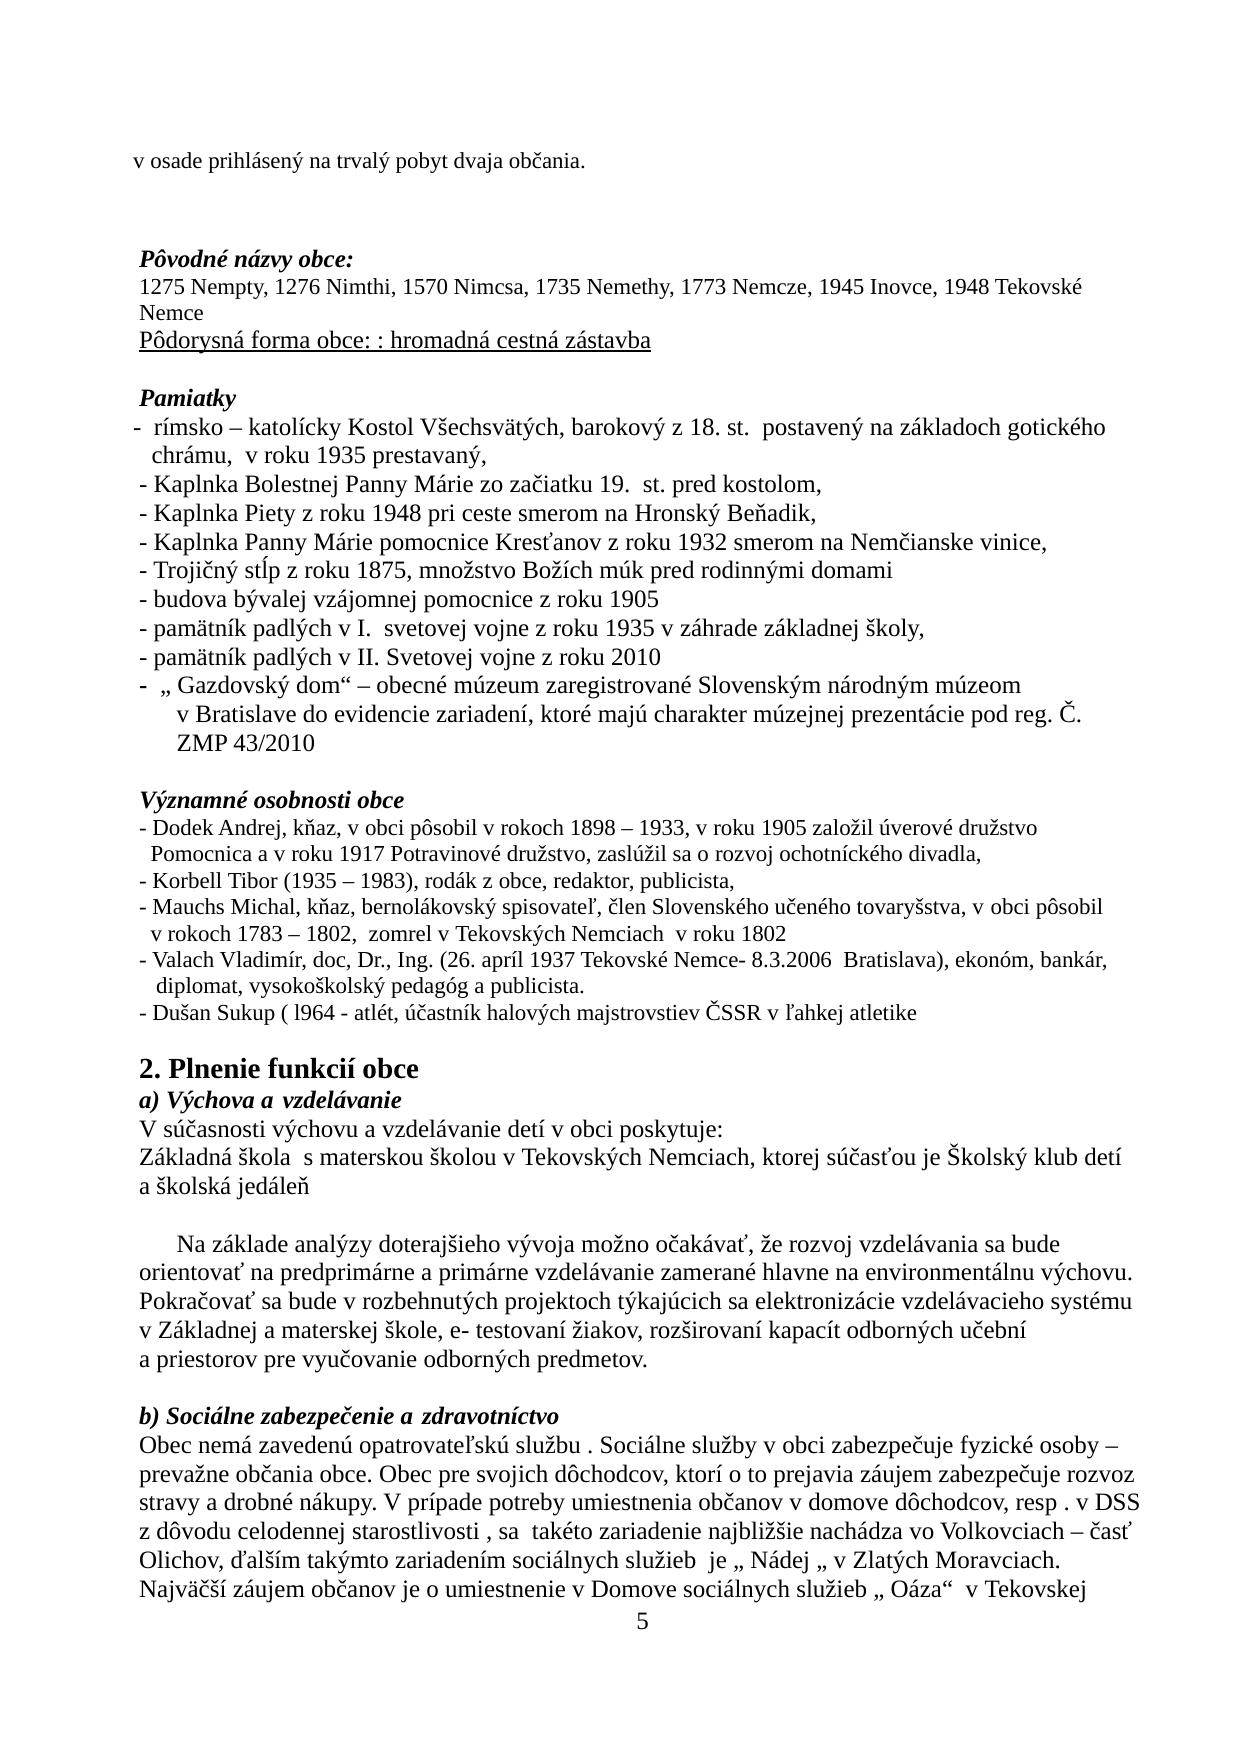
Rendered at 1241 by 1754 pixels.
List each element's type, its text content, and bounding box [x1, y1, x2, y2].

text - Dodek Andrej, kňaz, v obci pôsobil v rokoch 1898 – 1933, v roku 1905 založil úverové družstvo [139, 814, 1146, 841]
text chrámu, v roku 1935 prestavaný, [139, 440, 1146, 469]
text - Korbell Tibor (1935 – 1983), rodák z obce, redaktor, publicista, [139, 867, 1146, 893]
text v Bratislave do evidencie zariadení, ktoré majú charakter múzejnej prezentácie pod reg. Č. [139, 699, 1146, 728]
text - Kaplnka Bolestnej Panny Márie zo začiatku 19. st. pred kostolom, [139, 469, 1146, 498]
text Obec nemá zavedenú opatrovateľskú službu . Sociálne služby v obci zabezpečuje fyzické osoby – prevažne občania obce. Obec pre svojich dôchodcov, ktorí o to prejavia záujem zabezpečuje rozvoz stravy a drobné nákupy. V prípade potreby umiestnenia občanov v domove dôchodcov, resp . v DSS [139, 1430, 1146, 1516]
text - Kaplnka Panny Márie pomocnice Kresťanov z roku 1932 smerom na Nemčianske vinice, [139, 527, 1146, 555]
text - Mauchs Michal, kňaz, bernolákovský spisovateľ, člen Slovenského učeného tovaryšstva, v obci pôsobil [139, 893, 1146, 919]
text diplomat, vysokoškolský pedagóg a publicista. [139, 972, 1146, 999]
text 2. Plnenie funkcií obce [139, 1051, 1146, 1085]
subtitle Pôdorysná forma obce: : hromadná cestná zástavba [139, 325, 1146, 354]
text Na základe analýzy doterajšieho vývoja možno očakávať, že rozvoj vzdelávania sa bude orientovať na predprimárne a primárne vzdelávanie zamerané hlavne na environmentálnu výchovu. Pokračovať sa bude v rozbehnutých projektoch týkajúcich sa elektronizácie vzdelávacieho systému v Základnej a materskej škole, e- testovaní žiakov, rozširovaní kapacít odborných učební a priestorov pre vyučovanie odborných predmetov. [139, 1229, 1146, 1372]
text v rokoch 1783 – 1802, zomrel v Tekovských Nemciach v roku 1802 [139, 919, 1146, 946]
text - budova bývalej vzájomnej pomocnice z roku 1905 [139, 584, 1146, 613]
text - Valach Vladimír, doc, Dr., Ing. (26. apríl 1937 Tekovské Nemce- 8.3.2006 Bratislava), ekonóm, bankár, [139, 946, 1146, 972]
text Významné osobnosti obce [133, 785, 1146, 814]
text Základná škola s materskou školou v Tekovských Nemciach, ktorej súčasťou je Školský klub detí a školská jedáleň [139, 1142, 1146, 1200]
text - rímsko – katolícky Kostol Všechsvätých, barokový z 18. st. postavený na základoch gotického [133, 412, 1146, 440]
text - Kaplnka Piety z roku 1948 pri ceste smerom na Hronský Beňadik, [139, 498, 1146, 527]
text V súčasnosti výchovu a vzdelávanie detí v obci poskytuje: [139, 1114, 1146, 1142]
text - pamätník padlých v II. Svetovej vojne z roku 2010 [139, 642, 1146, 670]
text - „ Gazdovský dom“ – obecné múzeum zaregistrované Slovenským národným múzeom [139, 670, 1146, 699]
text z dôvodu celodennej starostlivosti , sa takéto zariadenie najbližšie nachádza vo Volkovciach – časť Olichov, ďalším takýmto zariadením sociálnych služieb je „ Nádej „ v Zlatých Moravciach. Najväčší záujem občanov je o umiestnenie v Domove sociálnych služieb „ Oáza“ v Tekovskej [139, 1516, 1146, 1602]
text a) Výchova a vzdelávanie [139, 1085, 1146, 1114]
text Pôvodné názvy obce: [139, 244, 1146, 273]
text 1275 Nempty, 1276 Nimthi, 1570 Nimcsa, 1735 Nemethy, 1773 Nemcze, 1945 Inovce, 1948 Tekovské Nemce [139, 273, 1146, 325]
text v osade prihlásený na trvalý pobyt dvaja občania. [133, 148, 1146, 174]
text Pamiatky [139, 383, 1146, 412]
text - Trojičný stĺp z roku 1875, množstvo Božích múk pred rodinnými domami [139, 555, 1146, 584]
text - Dušan Sukup ( l964 - atlét, účastník halových majstrovstiev ČSSR v ľahkej atletike [139, 999, 1146, 1025]
text Pomocnica a v roku 1917 Potravinové družstvo, zaslúžil sa o rozvoj ochotníckého divadla, [139, 841, 1146, 867]
text ZMP 43/2010 [139, 728, 1146, 757]
text - pamätník padlých v I. svetovej vojne z roku 1935 v záhrade základnej školy, [139, 613, 1146, 642]
text b) Sociálne zabezpečenie a zdravotníctvo [139, 1401, 1146, 1430]
